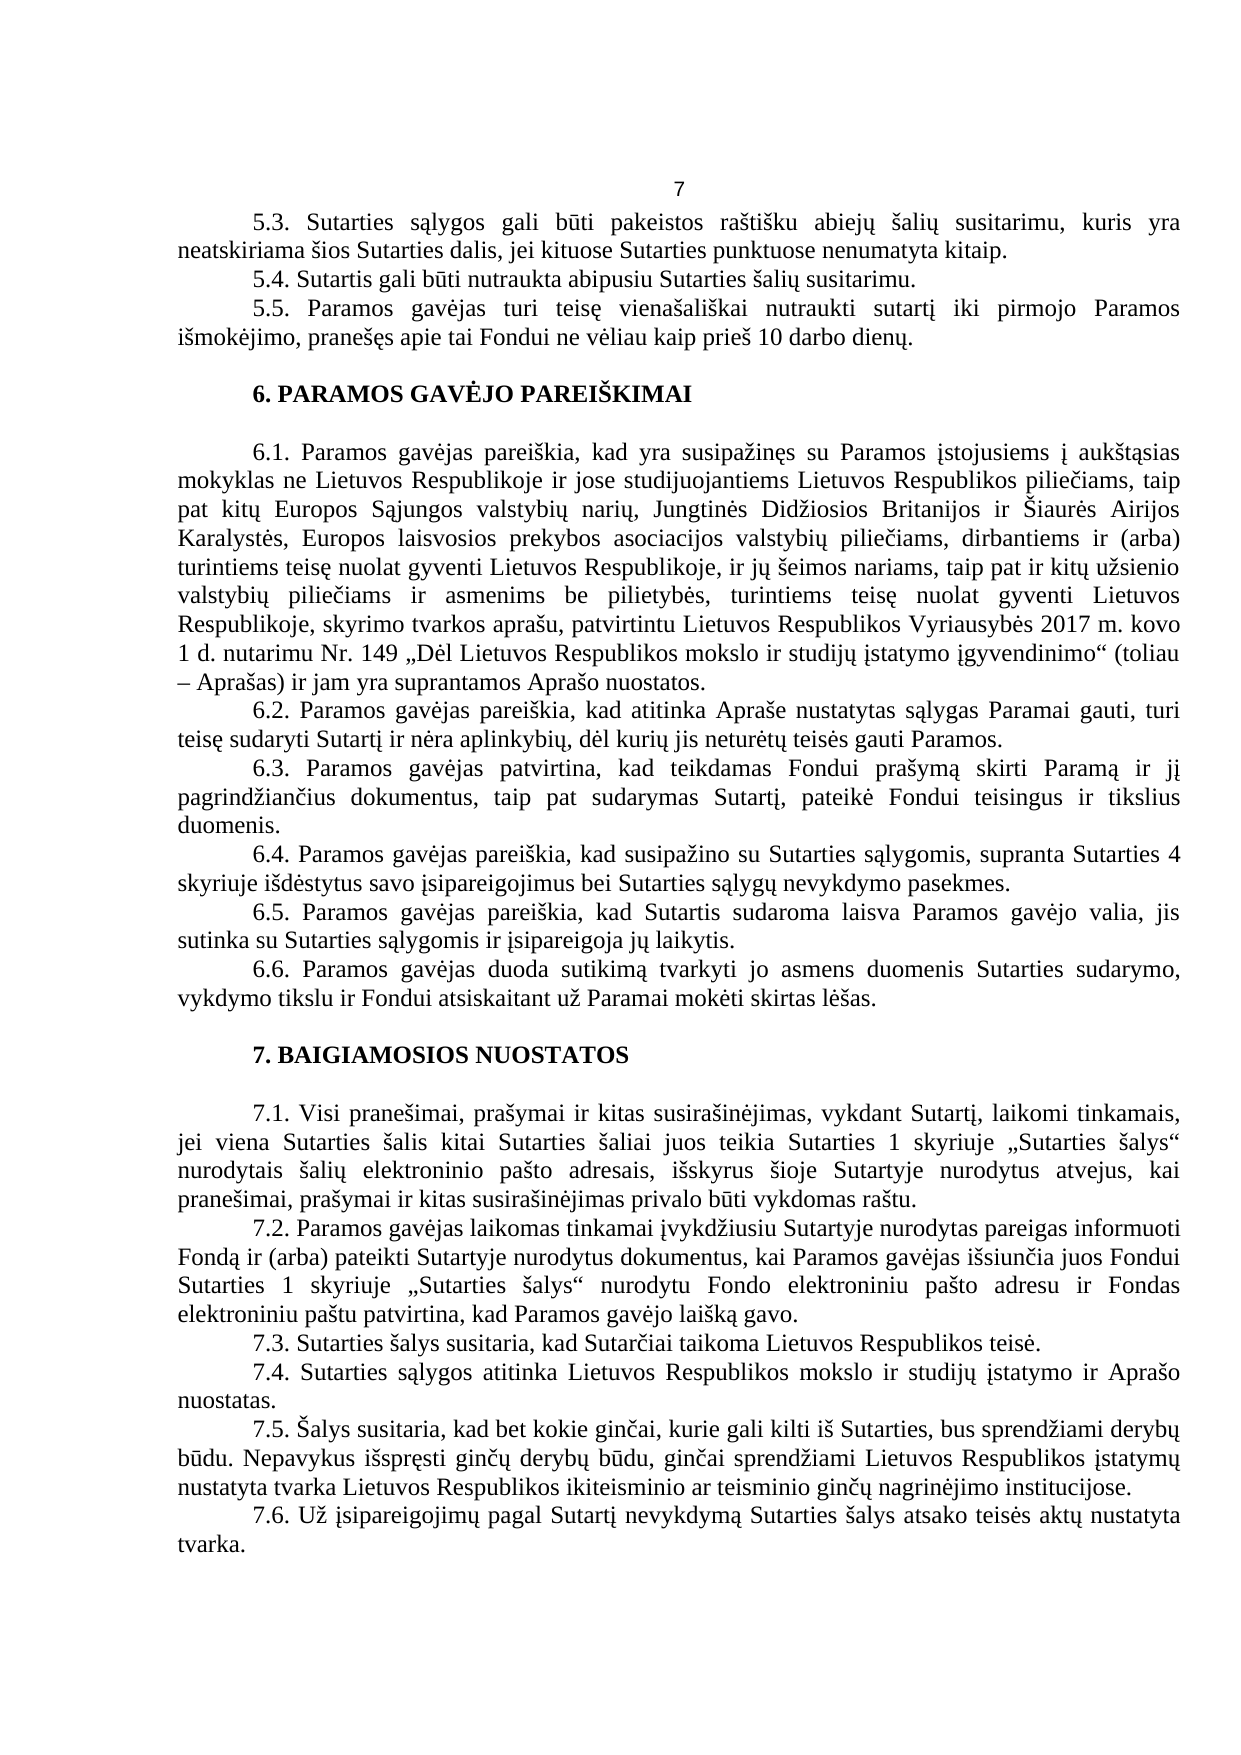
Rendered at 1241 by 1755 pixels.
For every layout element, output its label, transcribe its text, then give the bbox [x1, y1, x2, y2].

text 5.3. Sutarties sąlygos gali būti pakeistos raštišku abiejų šalių susitarimu, kuris yra neatskiriama šios Sutarties dalis, jei kituose Sutarties punktuose nenumatyta kitaip. [177, 207, 1181, 264]
text 7.5. Šalys susitaria, kad bet kokie ginčai, kurie gali kilti iš Sutarties, bus sprendžiami derybų būdu. Nepavykus išspręsti ginčų derybų būdu, ginčai sprendžiami Lietuvos Respublikos įstatymų nustatyta tvarka Lietuvos Respublikos ikiteisminio ar teisminio ginčų nagrinėjimo institucijose. [177, 1414, 1181, 1500]
text 6.3. Paramos gavėjas patvirtina, kad teikdamas Fondui prašymą skirti Paramą ir jį pagrindžiančius dokumentus, taip pat sudarymas Sutartį, pateikė Fondui teisingus ir tikslius duomenis. [177, 753, 1181, 839]
text 6.5. Paramos gavėjas pareiškia, kad Sutartis sudaroma laisva Paramos gavėjo valia, jis sutinka su Sutarties sąlygomis ir įsipareigoja jų laikytis. [177, 897, 1181, 954]
text 5.5. Paramos gavėjas turi teisę vienašališkai nutraukti sutartį iki pirmojo Paramos išmokėjimo, pranešęs apie tai Fondui ne vėliau kaip prieš 10 darbo dienų. [177, 293, 1181, 350]
text 7.6. Už įsipareigojimų pagal Sutartį nevykdymą Sutarties šalys atsako teisės aktų nustatyta tvarka. [177, 1500, 1181, 1558]
text 7.1. Visi pranešimai, prašymai ir kitas susirašinėjimas, vykdant Sutartį, laikomi tinkamais, jei viena Sutarties šalis kitai Sutarties šaliai juos teikia Sutarties 1 skyriuje „Sutarties šalys“ nurodytais šalių elektroninio pašto adresais, išskyrus šioje Sutartyje nurodytus atvejus, kai pranešimai, prašymai ir kitas susirašinėjimas privalo būti vykdomas raštu. [177, 1098, 1181, 1213]
text 7.4. Sutarties sąlygos atitinka Lietuvos Respublikos mokslo ir studijų įstatymo ir Aprašo nuostatas. [177, 1357, 1181, 1414]
text 6.4. Paramos gavėjas pareiškia, kad susipažino su Sutarties sąlygomis, supranta Sutarties 4 skyriuje išdėstytus savo įsipareigojimus bei Sutarties sąlygų nevykdymo pasekmes. [177, 839, 1181, 897]
text 7.3. Sutarties šalys susitaria, kad Sutarčiai taikoma Lietuvos Respublikos teisė. [177, 1328, 1181, 1357]
text 7. BAIGIAMOSIOS NUOSTATOS [177, 1040, 1181, 1069]
text 6.1. Paramos gavėjas pareiškia, kad yra susipažinęs su Paramos įstojusiems į aukštąsias mokyklas ne Lietuvos Respublikoje ir jose studijuojantiems Lietuvos Respublikos piliečiams, taip pat kitų Europos Sąjungos valstybių narių, Jungtinės Didžiosios Britanijos ir Šiaurės Airijos Karalystės, Europos laisvosios prekybos asociacijos valstybių piliečiams, dirbantiems ir (arba) turintiems teisę nuolat gyventi Lietuvos Respublikoje, ir jų šeimos nariams, taip pat ir kitų užsienio valstybių piliečiams ir asmenims be pilietybės, turintiems teisę nuolat gyventi Lietuvos Respublikoje, skyrimo tvarkos aprašu, patvirtintu Lietuvos Respublikos Vyriausybės 2017 m. kovo 1 d. nutarimu Nr. 149 „Dėl Lietuvos Respublikos mokslo ir studijų įstatymo įgyvendinimo“ (toliau – Aprašas) ir jam yra suprantamos Aprašo nuostatos. [177, 437, 1181, 695]
text 6.2. Paramos gavėjas pareiškia, kad atitinka Apraše nustatytas sąlygas Paramai gauti, turi teisę sudaryti Sutartį ir nėra aplinkybių, dėl kurių jis neturėtų teisės gauti Paramos. [177, 695, 1181, 753]
text 6.6. Paramos gavėjas duoda sutikimą tvarkyti jo asmens duomenis Sutarties sudarymo, vykdymo tikslu ir Fondui atsiskaitant už Paramai mokėti skirtas lėšas. [177, 954, 1181, 1012]
text 7.2. Paramos gavėjas laikomas tinkamai įvykdžiusiu Sutartyje nurodytas pareigas informuoti Fondą ir (arba) pateikti Sutartyje nurodytus dokumentus, kai Paramos gavėjas išsiunčia juos Fondui Sutarties 1 skyriuje „Sutarties šalys“ nurodytu Fondo elektroniniu pašto adresu ir Fondas elektroniniu paštu patvirtina, kad Paramos gavėjo laišką gavo. [177, 1213, 1181, 1328]
text 6. PARAMOS GAVĖJO PAREIŠKIMAI [177, 379, 1181, 408]
text 5.4. Sutartis gali būti nutraukta abipusiu Sutarties šalių susitarimu. [177, 264, 1181, 293]
